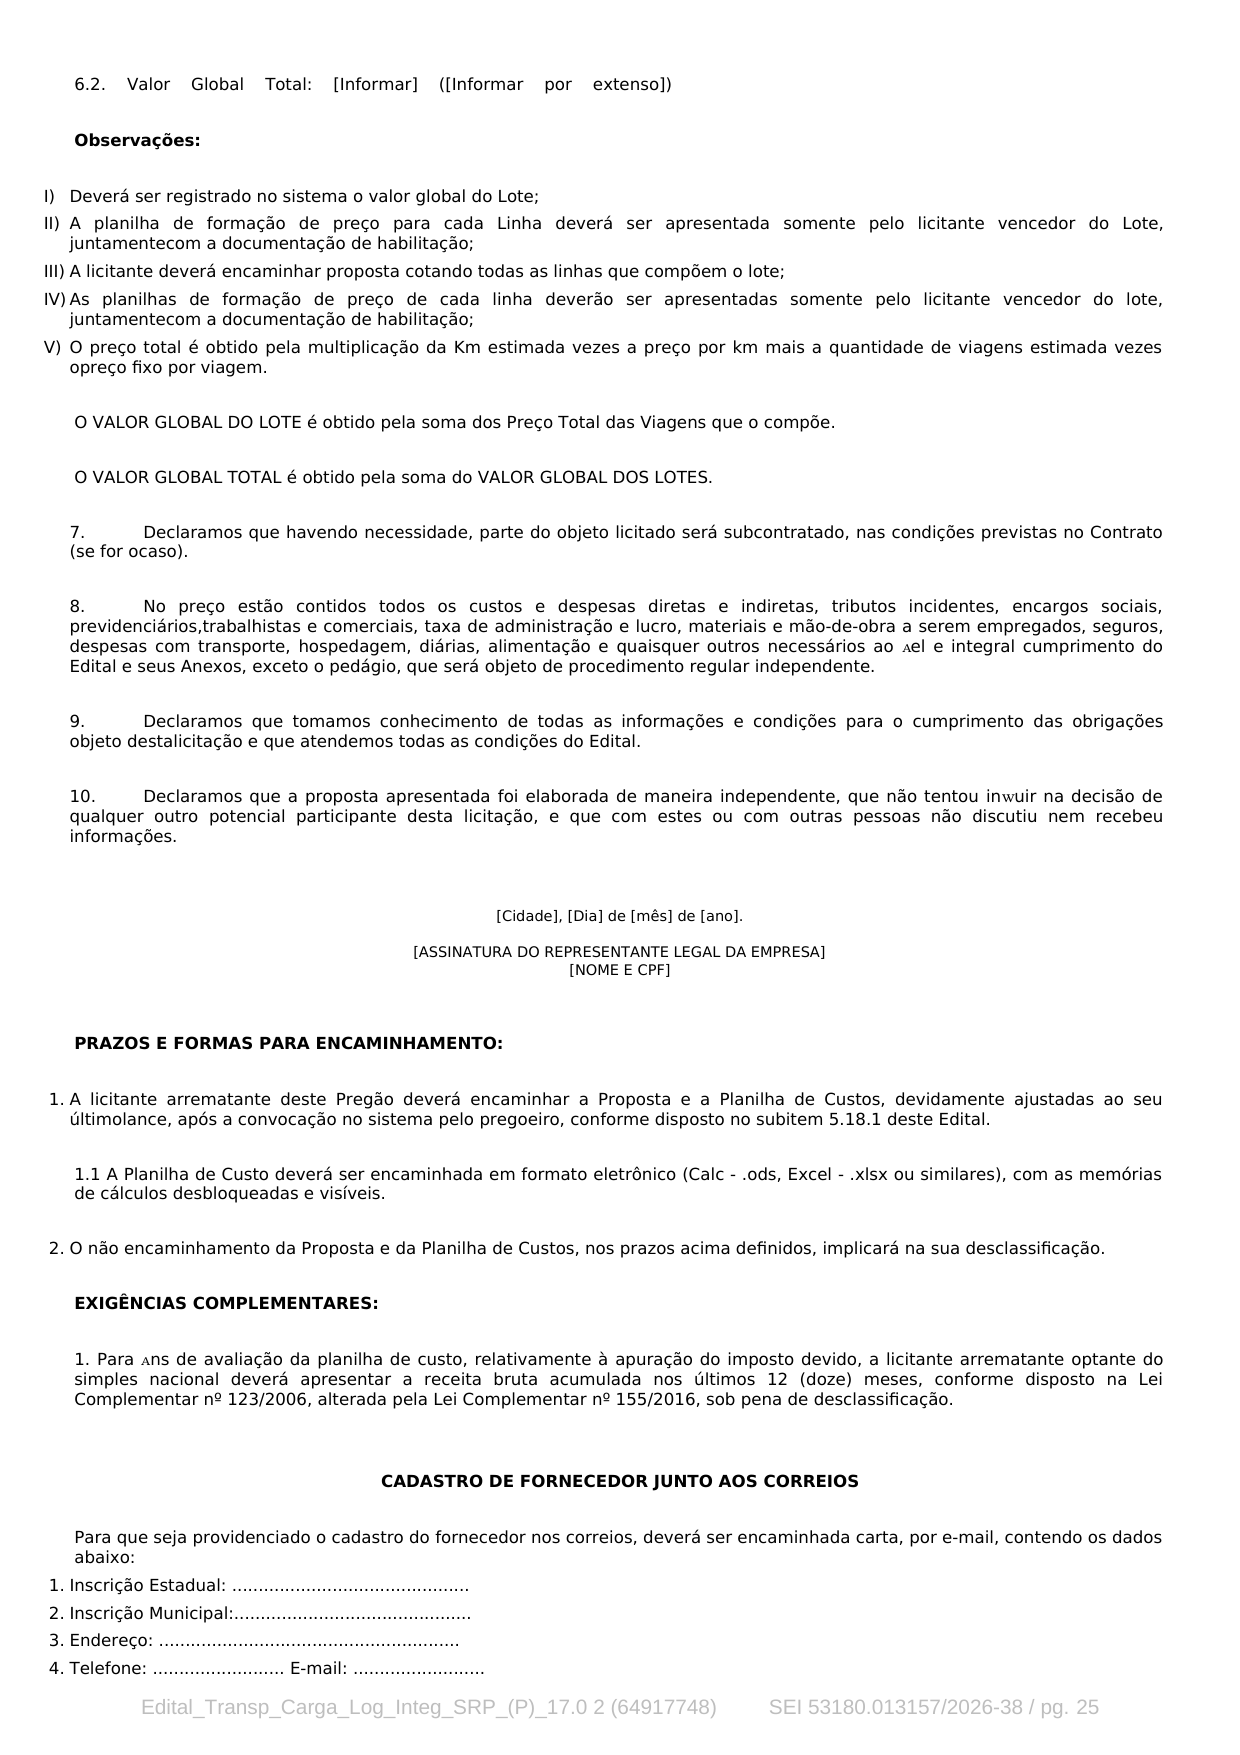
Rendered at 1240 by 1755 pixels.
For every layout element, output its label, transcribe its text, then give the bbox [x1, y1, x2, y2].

list A licitante deverá encaminhar proposta cotando todas as linhas que compõem o lote; [43, 262, 1164, 281]
text O VALOR GLOBAL TOTAL é obtido pela soma do VALOR GLOBAL DOS LOTES. [74, 467, 1164, 487]
subtitle CADASTRO DE FORNECEDOR JUNTO AOS CORREIOS [71, 1472, 1169, 1492]
text 1.1 A Planilha de Custo deverá ser encaminhada em formato eletrônico (Calc - .ods, Excel - .xlsx ou similares), com as memórias de cálculos desbloqueadas e visíveis. [74, 1164, 1164, 1204]
text O VALOR GLOBAL DO LOTE é obtido pela soma dos Preço Total das Viagens que o compõe. [74, 412, 1164, 432]
list As planilhas de formação de preço de cada linha deverão ser apresentadas somente pelo licitante vencedor do lote, juntamentecom a documentação de habilitação; [43, 290, 1164, 329]
list Declaramos que a proposta apresentada foi elaborada de maneira independente, que não tentou inuir na decisão de qualquer outro potencial participante desta licitação, e que com estes ou com outras pessoas não discutiu nem recebeu informações. [69, 787, 1164, 846]
text EXIGÊNCIAS COMPLEMENTARES: [74, 1294, 1170, 1314]
list No preço estão contidos todos os custos e despesas diretas e indiretas, tributos incidentes, encargos sociais, previdenciários,trabalhistas e comerciais, taxa de administração e lucro, materiais e mão-de-obra a serem empregados, seguros, despesas com transporte, hospedagem, diárias, alimentação e quaisquer outros necessários ao el e integral cumprimento do Edital e seus Anexos, exceto o pedágio, que será objeto de procedimento regular independente. [69, 597, 1164, 676]
text 6.2. Valor Global Total: [Informar] ([Informar por extenso]) Observações: [74, 75, 673, 151]
text Para que seja providenciado o cadastro do fornecedor nos correios, deverá ser encaminhada carta, por e-mail, contendo os dados abaixo: [74, 1528, 1164, 1567]
list O preço total é obtido pela multiplicação da Km estimada vezes a preço por km mais a quantidade de viagens estimada vezes opreço fixo por viagem. [43, 338, 1164, 377]
list Deverá ser registrado no sistema o valor global do Lote; [43, 187, 1164, 207]
list Declaramos que havendo necessidade, parte do objeto licitado será subcontratado, nas condições previstas no Contrato (se for ocaso). [69, 522, 1164, 562]
list Endereço: ......................................................... [49, 1631, 1164, 1651]
list Inscrição Municipal:............................................. [49, 1603, 1164, 1623]
list O não encaminhamento da Proposta e da Planilha de Custos, nos prazos acima definidos, implicará na sua desclassificação. [49, 1239, 1164, 1259]
list Inscrição Estadual: ............................................. [49, 1576, 1164, 1595]
list Declaramos que tomamos conhecimento de todas as informações e condições para o cumprimento das obrigações objeto destalicitação e que atendemos todas as condições do Edital. [69, 712, 1164, 751]
list Telefone: ......................... E-mail: ......................... [49, 1659, 1164, 1678]
text 1. Para ns de avaliação da planilha de custo, relativamente à apuração do imposto devido, a licitante arrematante optante do simples nacional deverá apresentar a receita bruta acumulada nos últimos 12 (doze) meses, conforme disposto na Lei Complementar nº 123/2006, alterada pela Lei Complementar nº 155/2016, sob pena de desclassificação. [74, 1350, 1164, 1409]
text [Cidade], [Dia] de [mês] de [ano]. [388, 908, 851, 925]
text PRAZOS E FORMAS PARA ENCAMINHAMENTO: [74, 1034, 1170, 1053]
text [ASSINATURA DO REPRESENTANTE LEGAL DA EMPRESA] [NOME E CPF] [388, 943, 850, 978]
list A licitante arrematante deste Pregão deverá encaminhar a Proposta e a Planilha de Custos, devidamente ajustadas ao seu últimolance, após a convocação no sistema pelo pregoeiro, conforme disposto no subitem 5.18.1 deste Edital. [49, 1089, 1164, 1129]
list A planilha de formação de preço para cada Linha deverá ser apresentada somente pelo licitante vencedor do Lote, juntamentecom a documentação de habilitação; [43, 214, 1164, 253]
